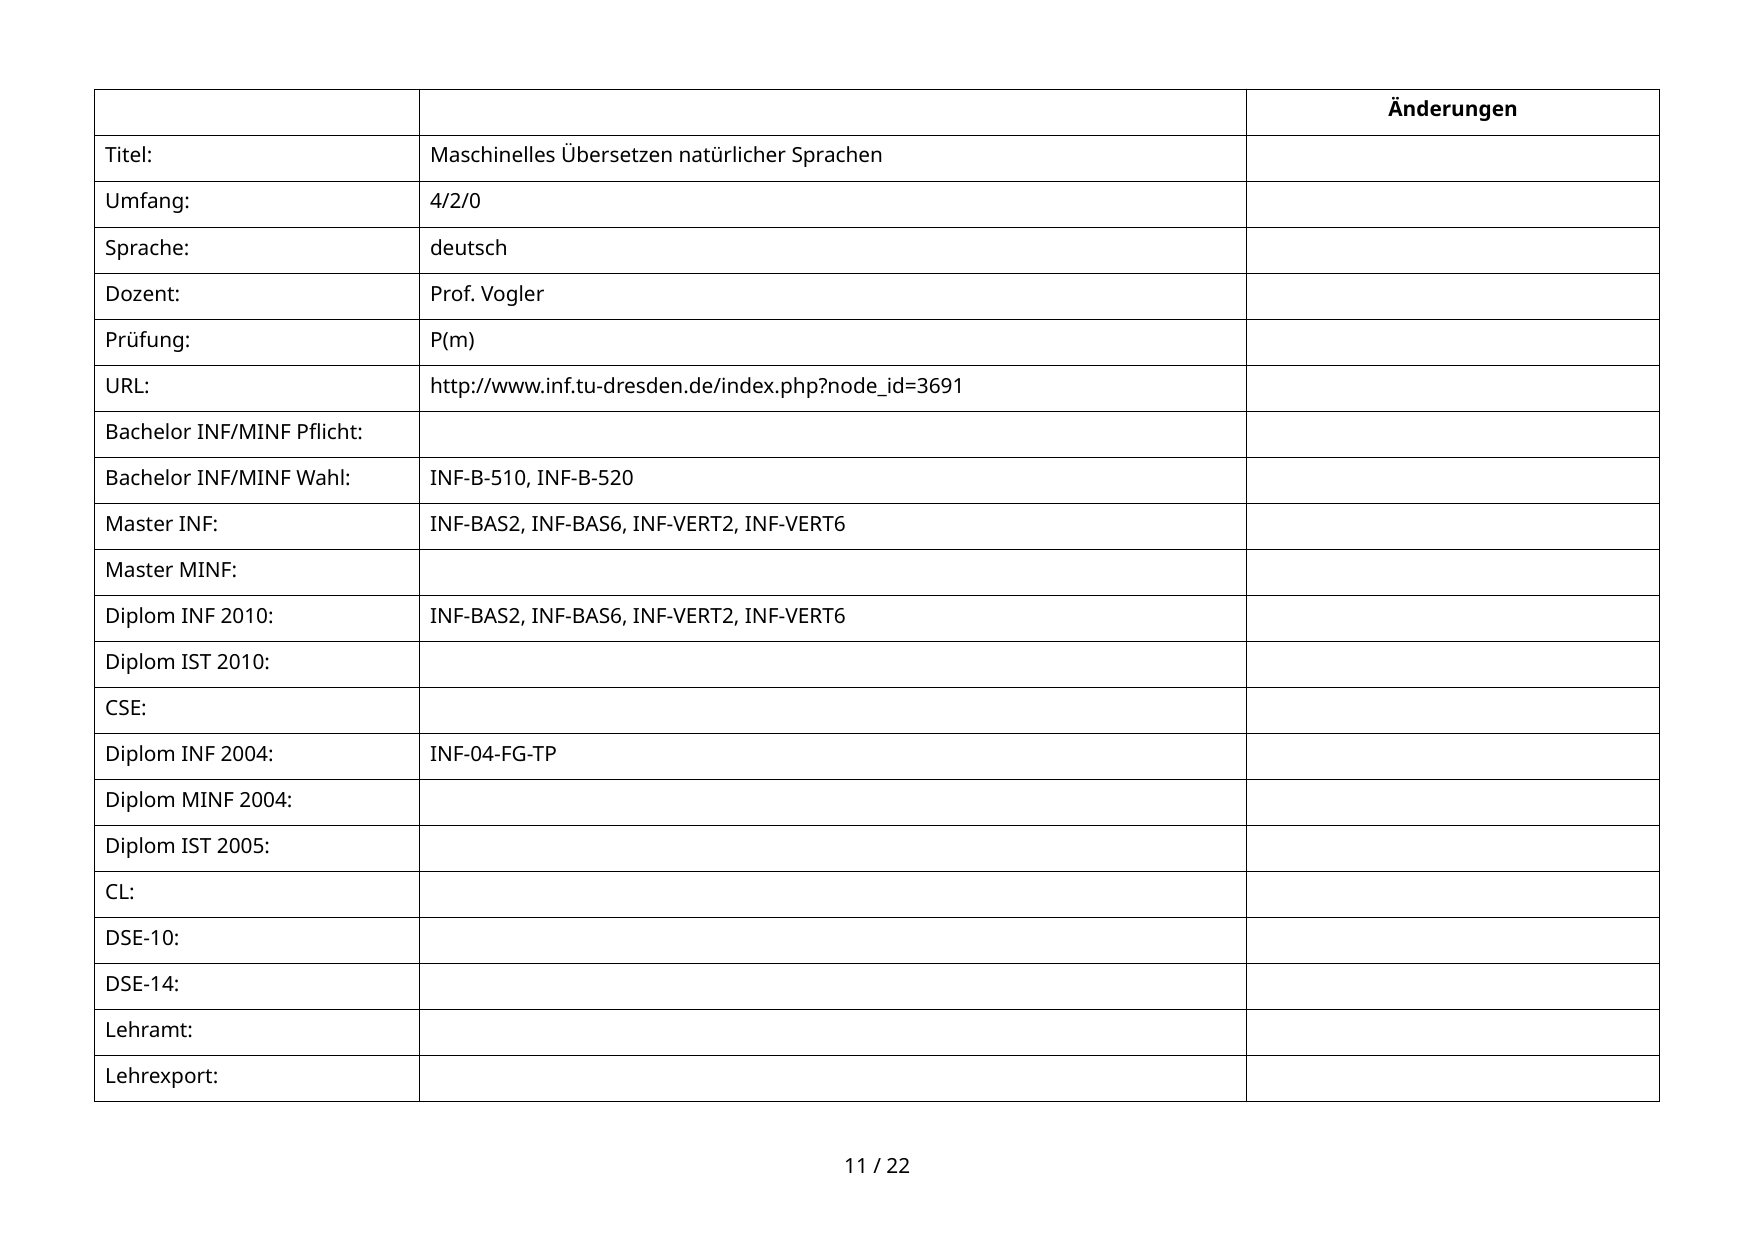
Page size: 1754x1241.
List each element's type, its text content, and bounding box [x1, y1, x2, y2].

table_cell Prüfung: [95, 320, 419, 365]
table_cell P(m) [420, 320, 1246, 365]
table_cell [1247, 734, 1659, 779]
table_cell [1247, 458, 1659, 503]
table_cell [1247, 872, 1659, 917]
table_cell INF-04-FG-TP [420, 734, 1246, 779]
table_cell INF-B-510, INF-B-520 [420, 458, 1246, 503]
table_cell Bachelor INF/MINF Wahl: [95, 458, 419, 503]
table_cell deutsch [420, 228, 1246, 273]
table_cell CSE: [95, 688, 419, 733]
table_cell [420, 826, 1246, 871]
table_cell Diplom IST 2010: [95, 642, 419, 687]
table_cell [420, 1056, 1246, 1101]
table_cell Diplom IST 2005: [95, 826, 419, 871]
table_cell [1247, 136, 1659, 181]
table_cell [1247, 642, 1659, 687]
table_cell Sprache: [95, 228, 419, 273]
table_cell [420, 964, 1246, 1009]
table_cell Diplom INF 2004: [95, 734, 419, 779]
table_cell [1247, 964, 1659, 1009]
table_cell Umfang: [95, 182, 419, 227]
table_cell [1247, 596, 1659, 641]
table_header [95, 90, 419, 134]
table_cell [1247, 228, 1659, 273]
table_cell [1247, 274, 1659, 319]
table_cell [1247, 1010, 1659, 1055]
table_header Änderungen [1247, 90, 1659, 134]
table_cell [1247, 320, 1659, 365]
table_cell Lehrexport: [95, 1056, 419, 1101]
table_cell [420, 780, 1246, 825]
table_cell [1247, 366, 1659, 411]
table_cell [1247, 918, 1659, 963]
table_cell URL: [95, 366, 419, 411]
table_cell [420, 412, 1246, 457]
table_cell [420, 1010, 1246, 1055]
table_cell [420, 918, 1246, 963]
table_cell [420, 872, 1246, 917]
table_cell Diplom MINF 2004: [95, 780, 419, 825]
table_cell [1247, 780, 1659, 825]
table_cell Master MINF: [95, 550, 419, 595]
table_cell Maschinelles Übersetzen natürlicher Sprachen [420, 136, 1246, 181]
table_cell CL: [95, 872, 419, 917]
table_cell Prof. Vogler [420, 274, 1246, 319]
table_cell Bachelor INF/MINF Pflicht: [95, 412, 419, 457]
table_cell [1247, 182, 1659, 227]
table_cell [1247, 504, 1659, 549]
table_cell [1247, 1056, 1659, 1101]
table_cell Dozent: [95, 274, 419, 319]
table_cell Diplom INF 2010: [95, 596, 419, 641]
table_cell [420, 642, 1246, 687]
table_cell [1247, 550, 1659, 595]
table_cell [1247, 412, 1659, 457]
table_cell INF-BAS2, INF-BAS6, INF-VERT2, INF-VERT6 [420, 504, 1246, 549]
table_cell DSE-14: [95, 964, 419, 1009]
table_cell INF-BAS2, INF-BAS6, INF-VERT2, INF-VERT6 [420, 596, 1246, 641]
table_cell Lehramt: [95, 1010, 419, 1055]
table_cell [420, 550, 1246, 595]
table_header [420, 90, 1246, 134]
table_cell [1247, 688, 1659, 733]
table_cell [1247, 826, 1659, 871]
table_cell [420, 688, 1246, 733]
table_cell DSE-10: [95, 918, 419, 963]
table_cell Master INF: [95, 504, 419, 549]
table_cell 4/2/0 [420, 182, 1246, 227]
table_cell http://www.inf.tu-dresden.de/index.php?node_id=3691 [420, 366, 1246, 411]
table_cell Titel: [95, 136, 419, 181]
